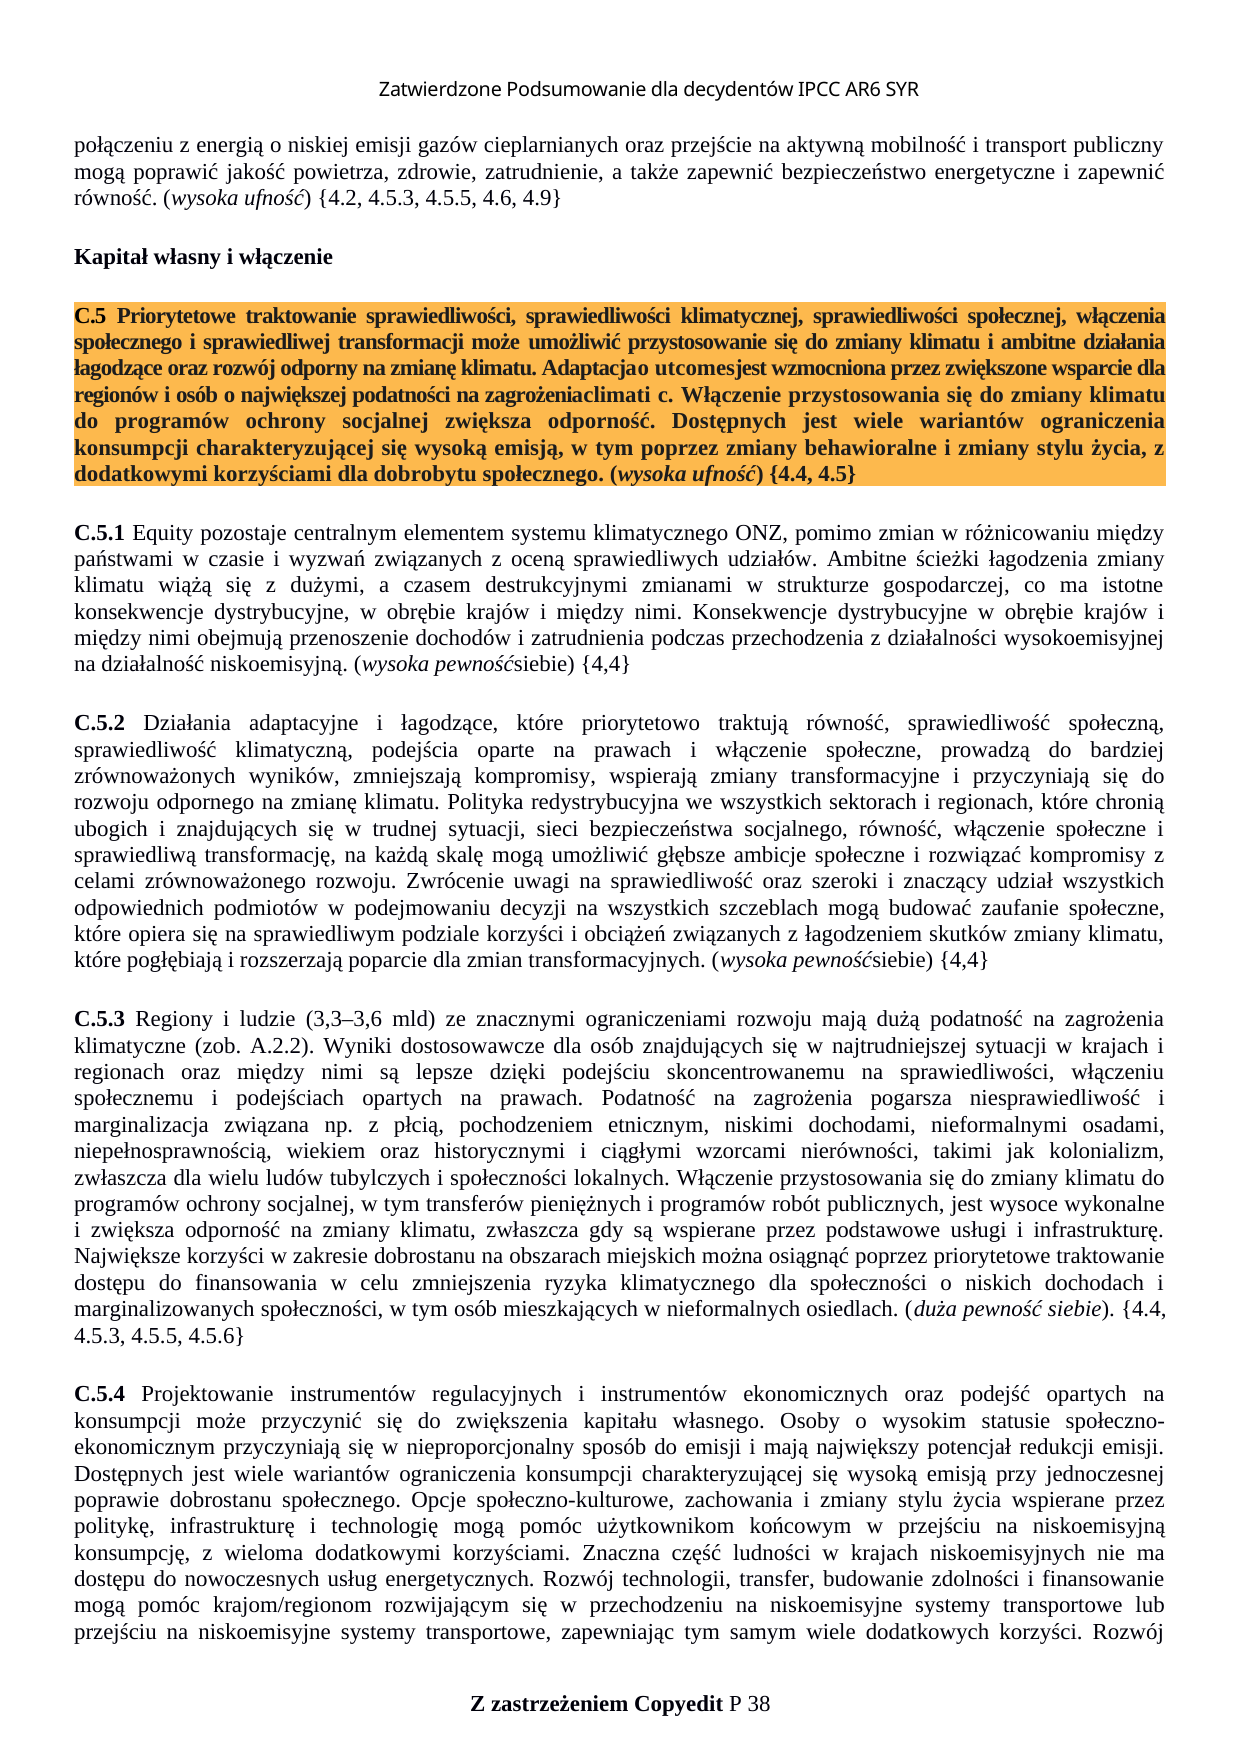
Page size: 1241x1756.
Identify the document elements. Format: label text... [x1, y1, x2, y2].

text Kapitał własny i włączenie [74, 243, 1166, 269]
text C.5.1 Equity pozostaje centralnym elementem systemu klimatycznego ONZ, pomimo zmian w różnicowaniu między państwami w czasie i wyzwań związanych z oceną sprawiedliwych udziałów. Ambitne ścieżki łagodzenia zmiany klimatu wiążą się z dużymi, a czasem destrukcyjnymi zmianami w strukturze gospodarczej, co ma istotne konsekwencje dystrybucyjne, w obrębie krajów i między nimi. Konsekwencje dystrybucyjne w obrębie krajów i między nimi obejmują przenoszenie dochodów i zatrudnienia podczas przechodzenia z działalności wysokoemisyjnej na działalność niskoemisyjną. (wysoka pewnośćsiebie) {4,4} [74, 519, 1166, 677]
text C.5.2 Działania adaptacyjne i łagodzące, które priorytetowo traktują równość, sprawiedliwość społeczną, sprawiedliwość klimatyczną, podejścia oparte na prawach i włączenie społeczne, prowadzą do bardziej zrównoważonych wyników, zmniejszają kompromisy, wspierają zmiany transformacyjne i przyczyniają się do rozwoju odpornego na zmianę klimatu. Polityka redystrybucyjna we wszystkich sektorach i regionach, które chronią ubogich i znajdujących się w trudnej sytuacji, sieci bezpieczeństwa socjalnego, równość, włączenie społeczne i sprawiedliwą transformację, na każdą skalę mogą umożliwić głębsze ambicje społeczne i rozwiązać kompromisy z celami zrównoważonego rozwoju. Zwrócenie uwagi na sprawiedliwość oraz szeroki i znaczący udział wszystkich odpowiednich podmiotów w podejmowaniu decyzji na wszystkich szczeblach mogą budować zaufanie społeczne, które opiera się na sprawiedliwym podziale korzyści i obciążeń związanych z łagodzeniem skutków zmiany klimatu, które pogłębiają i rozszerzają poparcie dla zmian transformacyjnych. (wysoka pewnośćsiebie) {4,4} [74, 709, 1166, 973]
text połączeniu z energią o niskiej emisji gazów cieplarnianych oraz przejście na aktywną mobilność i transport publiczny mogą poprawić jakość powietrza, zdrowie, zatrudnienie, a także zapewnić bezpieczeństwo energetyczne i zapewnić równość. (wysoka ufność) {4.2, 4.5.3, 4.5.5, 4.6, 4.9} [74, 131, 1166, 210]
text C.5.4 Projektowanie instrumentów regulacyjnych i instrumentów ekonomicznych oraz podejść opartych na konsumpcji może przyczynić się do zwiększenia kapitału własnego. Osoby o wysokim statusie społeczno-ekonomicznym przyczyniają się w nieproporcjonalny sposób do emisji i mają największy potencjał redukcji emisji. Dostępnych jest wiele wariantów ograniczenia konsumpcji charakteryzującej się wysoką emisją przy jednoczesnej poprawie dobrostanu społecznego. Opcje społeczno-kulturowe, zachowania i zmiany stylu życia wspierane przez politykę, infrastrukturę i technologię mogą pomóc użytkownikom końcowym w przejściu na niskoemisyjną konsumpcję, z wieloma dodatkowymi korzyściami. Znaczna część ludności w krajach niskoemisyjnych nie ma dostępu do nowoczesnych usług energetycznych. Rozwój technologii, transfer, budowanie zdolności i finansowanie mogą pomóc krajom/regionom rozwijającym się w przechodzeniu na niskoemisyjne systemy transportowe lub przejściu na niskoemisyjne systemy transportowe, zapewniając tym samym wiele dodatkowych korzyści. Rozwój [74, 1381, 1166, 1644]
text C.5 Priorytetowe traktowanie sprawiedliwości, sprawiedliwości klimatycznej, sprawiedliwości społecznej, włączenia społecznego i sprawiedliwej transformacji może umożliwić przystosowanie się do zmiany klimatu i ambitne działania łagodzące oraz rozwój odporny na zmianę klimatu. Adaptacjao utcomesjest wzmocniona przez zwiększone wsparcie dla regionów i osób o największej podatności na zagrożeniaclimati c. Włączenie przystosowania się do zmiany klimatu do programów ochrony socjalnej zwiększa odporność. Dostępnych jest wiele wariantów ograniczenia konsumpcji charakteryzującej się wysoką emisją, w tym poprzez zmiany behawioralne i zmiany stylu życia, z dodatkowymi korzyściami dla dobrobytu społecznego. (wysoka ufność) {4.4, 4.5} [74, 302, 1166, 486]
text C.5.3 Regiony i ludzie (3,3–3,6 mld) ze znacznymi ograniczeniami rozwoju mają dużą podatność na zagrożenia klimatyczne (zob. A.2.2). Wyniki dostosowawcze dla osób znajdujących się w najtrudniejszej sytuacji w krajach i regionach oraz między nimi są lepsze dzięki podejściu skoncentrowanemu na sprawiedliwości, włączeniu społecznemu i podejściach opartych na prawach. Podatność na zagrożenia pogarsza niesprawiedliwość i marginalizacja związana np. z płcią, pochodzeniem etnicznym, niskimi dochodami, nieformalnymi osadami, niepełnosprawnością, wiekiem oraz historycznymi i ciągłymi wzorcami nierówności, takimi jak kolonializm, zwłaszcza dla wielu ludów tubylczych i społeczności lokalnych. Włączenie przystosowania się do zmiany klimatu do programów ochrony socjalnej, w tym transferów pieniężnych i programów robót publicznych, jest wysoce wykonalne i zwiększa odporność na zmiany klimatu, zwłaszcza gdy są wspierane przez podstawowe usługi i infrastrukturę. Największe korzyści w zakresie dobrostanu na obszarach miejskich można osiągnąć poprzez priorytetowe traktowanie dostępu do finansowania w celu zmniejszenia ryzyka klimatycznego dla społeczności o niskich dochodach i marginalizowanych społeczności, w tym osób mieszkających w nieformalnych osiedlach. (duża pewność siebie). {4.4, 4.5.3, 4.5.5, 4.5.6} [74, 1005, 1166, 1348]
